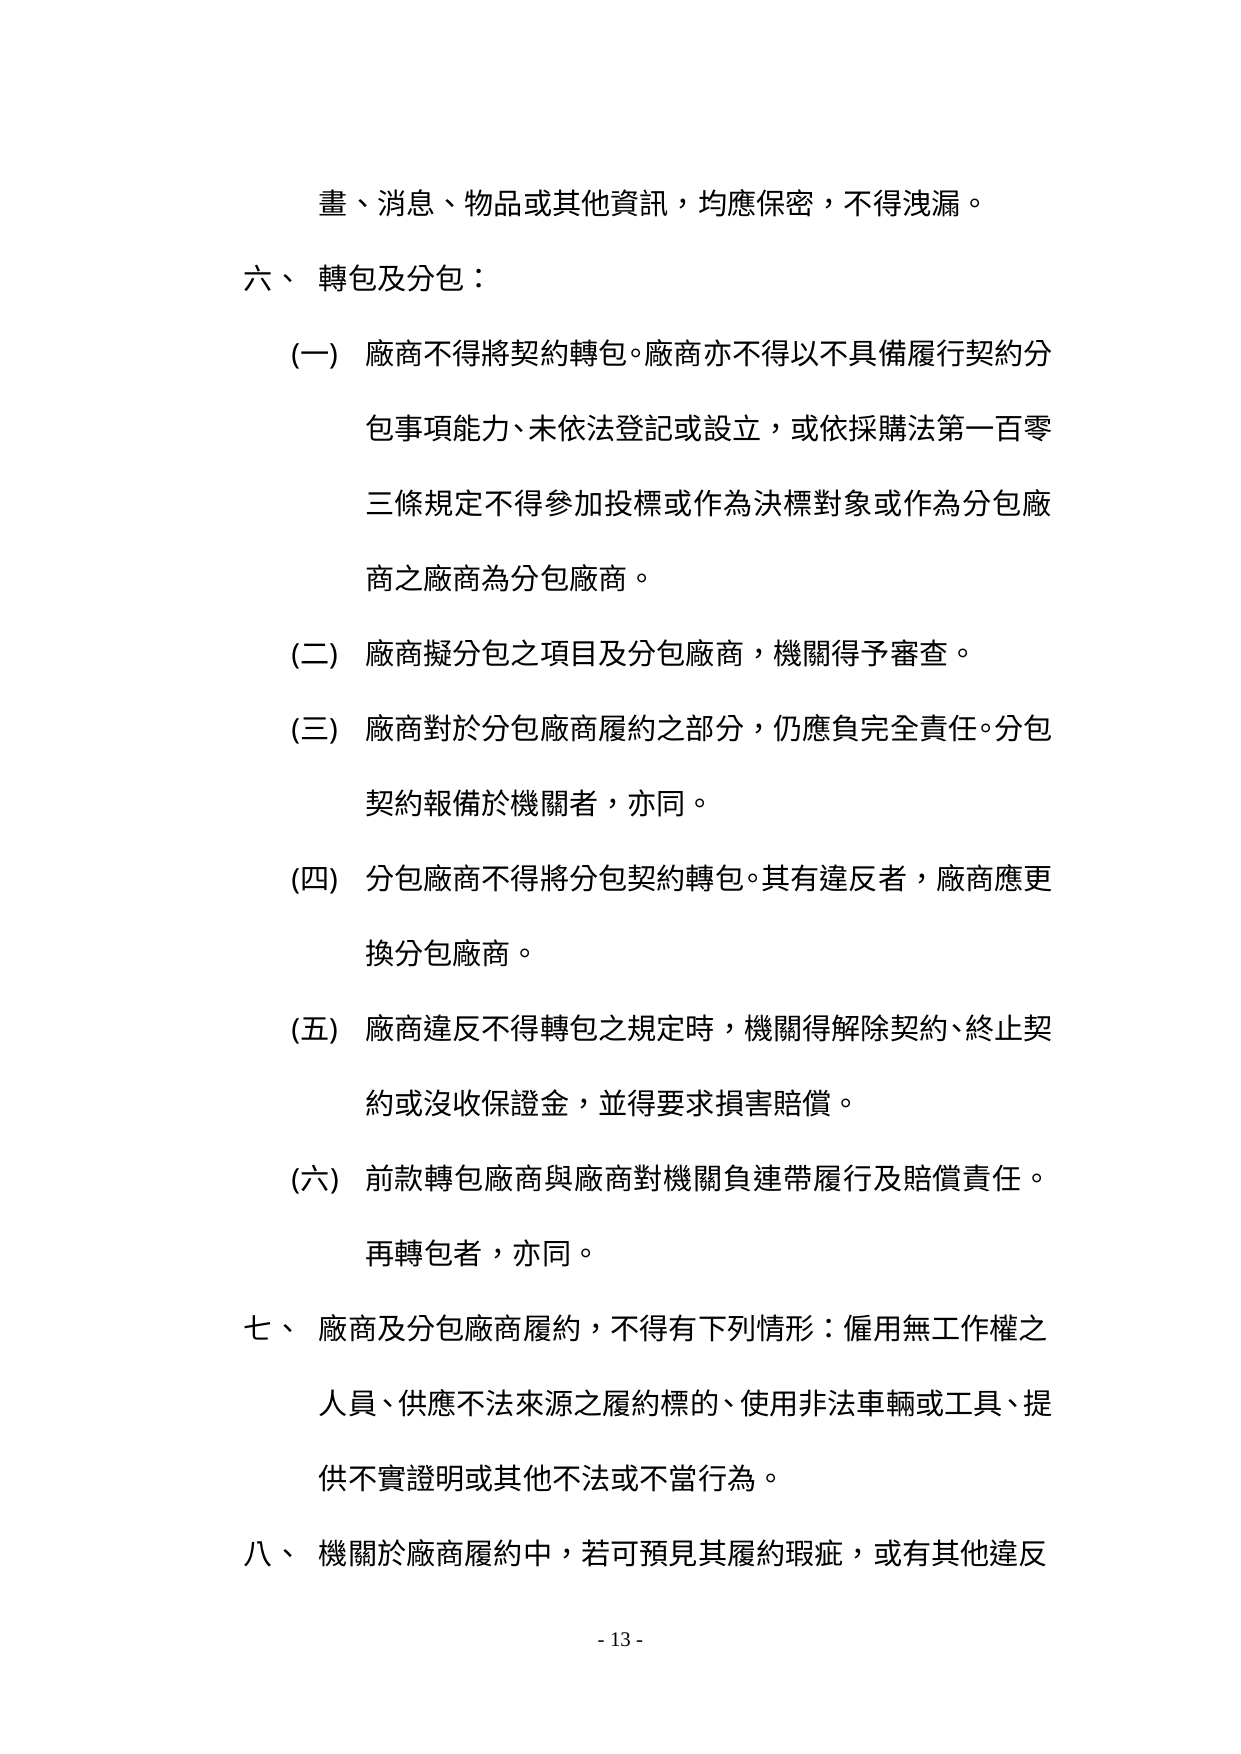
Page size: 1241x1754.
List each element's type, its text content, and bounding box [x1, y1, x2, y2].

list 廠商擬分包之項目及分包廠商，機關得予審查。 [291, 614, 1053, 689]
list 轉包及分包： [244, 239, 1053, 314]
list 廠商不得將契約轉包。廠商亦不得以不具備履行契約分包事項能力、未依法登記或設立，或依採購法第一百零三條規定不得參加投標或作為決標對象或作為分包廠商之廠商為分包廠商。 [291, 314, 1053, 614]
list 前款轉包廠商與廠商對機關負連帶履行及賠償責任。再轉包者，亦同。 [291, 1139, 1053, 1289]
list 廠商對於分包廠商履約之部分，仍應負完全責任。分包契約報備於機關者，亦同。 [291, 689, 1053, 839]
list 廠商及分包廠商履約，不得有下列情形：僱用無工作權之人員、供應不法來源之履約標的、使用非法車輛或工具、提供不實證明或其他不法或不當行為。 [244, 1289, 1053, 1514]
list 機關於廠商履約中，若可預見其履約瑕疵，或有其他違反 [244, 1514, 1053, 1589]
list 畫、消息、物品或其他資訊，均應保密，不得洩漏。 [244, 164, 1053, 239]
list 分包廠商不得將分包契約轉包。其有違反者，廠商應更換分包廠商。 [291, 839, 1053, 989]
list 廠商違反不得轉包之規定時，機關得解除契約、終止契約或沒收保證金，並得要求損害賠償。 [291, 989, 1053, 1139]
